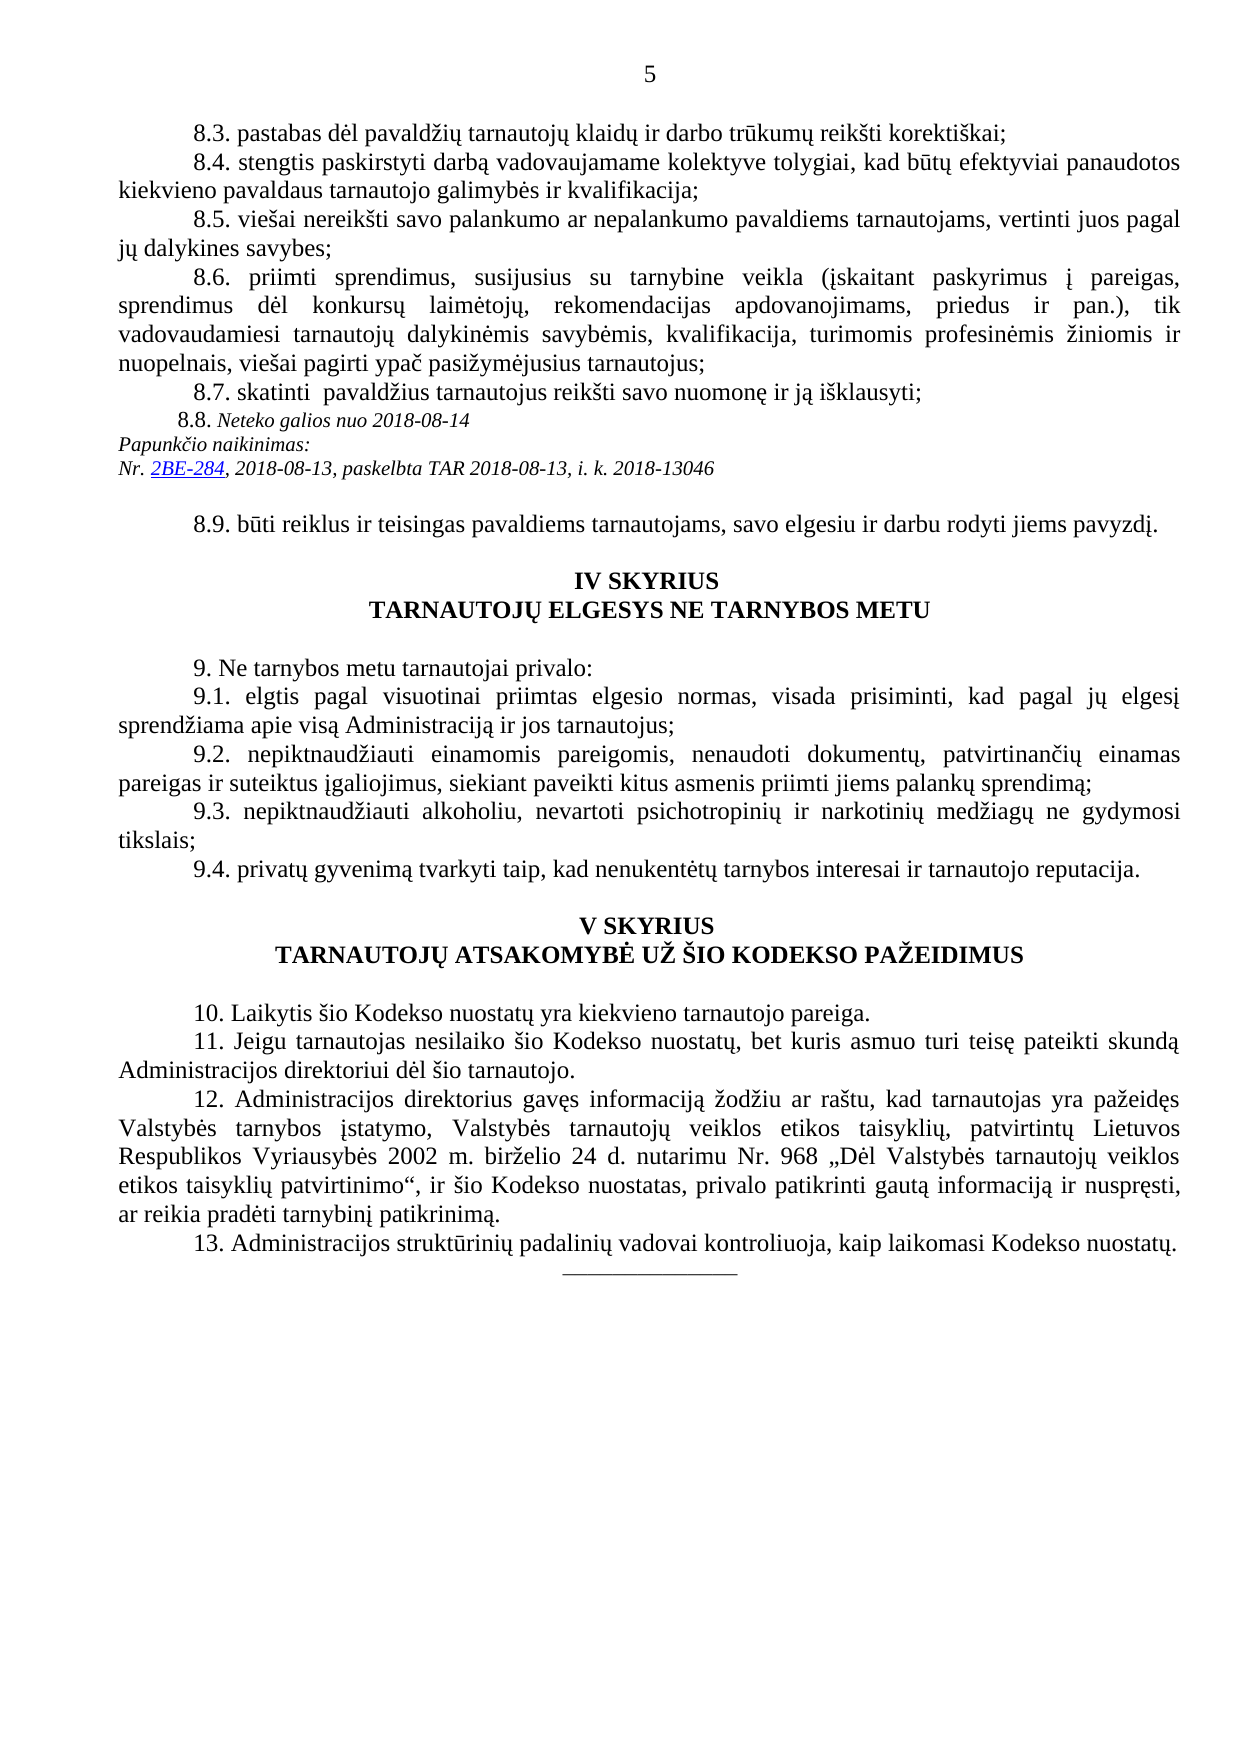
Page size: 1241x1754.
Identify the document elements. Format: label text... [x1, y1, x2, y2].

text 9.1. elgtis pagal visuotinai priimtas elgesio normas, visada prisiminti, kad pagal jų elgesį sprendžiama apie visą Administraciją ir jos tarnautojus; [118, 681, 1181, 739]
text ______________ [118, 1256, 1181, 1280]
text IV SKYRIUS [118, 566, 1181, 595]
text 8.6. priimti sprendimus, susijusius su tarnybine veikla (įskaitant paskyrimus į pareigas, sprendimus dėl konkursų laimėtojų, rekomendacijas apdovanojimams, priedus ir pan.), tik vadovaudamiesi tarnautojų dalykinėmis savybėmis, kvalifikacija, turimomis profesinėmis žiniomis ir nuopelnais, viešai pagirti ypač pasižymėjusius tarnautojus; [118, 262, 1181, 377]
text 8.5. viešai nereikšti savo palankumo ar nepalankumo pavaldiems tarnautojams, vertinti juos pagal jų dalykines savybes; [118, 204, 1181, 262]
text 9.4. privatų gyvenimą tvarkyti taip, kad nenukentėtų tarnybos interesai ir tarnautojo reputacija. [118, 854, 1181, 883]
text 8.7. skatinti pavaldžius tarnautojus reikšti savo nuomonę ir ją išklausyti; [118, 377, 1181, 406]
text 8.3. pastabas dėl pavaldžių tarnautojų klaidų ir darbo trūkumų reikšti korektiškai; [118, 118, 1181, 147]
text 13. Administracijos struktūrinių padalinių vadovai kontroliuoja, kaip laikomasi Kodekso nuostatų. [118, 1228, 1181, 1256]
text 8.8. Neteko galios nuo 2018-08-14 [118, 406, 1181, 432]
text 9.2. nepiktnaudžiauti einamomis pareigomis, nenaudoti dokumentų, patvirtinančių einamas pareigas ir suteiktus įgaliojimus, siekiant paveikti kitus asmenis priimti jiems palankų sprendimą; [118, 739, 1181, 796]
text Papunkčio naikinimas: [118, 432, 1181, 456]
text 11. Jeigu tarnautojas nesilaiko šio Kodekso nuostatų, bet kuris asmuo turi teisę pateikti skundą Administracijos direktoriui dėl šio tarnautojo. [118, 1026, 1181, 1084]
text TARNAUTOJŲ ELGESYS NE TARNYBOS METU [118, 595, 1181, 624]
text V SKYRIUS [118, 911, 1181, 940]
text 9. Ne tarnybos metu tarnautojai privalo: [118, 653, 1181, 681]
text 8.4. stengtis paskirstyti darbą vadovaujamame kolektyve tolygiai, kad būtų efektyviai panaudotos kiekvieno pavaldaus tarnautojo galimybės ir kvalifikacija; [118, 147, 1181, 204]
text 8.9. būti reiklus ir teisingas pavaldiems tarnautojams, savo elgesiu ir darbu rodyti jiems pavyzdį. [118, 509, 1181, 538]
text 10. Laikytis šio Kodekso nuostatų yra kiekvieno tarnautojo pareiga. [118, 998, 1181, 1026]
text Nr. 2BE-284, 2018-08-13, paskelbta TAR 2018-08-13, i. k. 2018-13046 [118, 456, 1181, 480]
text 12. Administracijos direktorius gavęs informaciją žodžiu ar raštu, kad tarnautojas yra pažeidęs Valstybės tarnybos įstatymo, Valstybės tarnautojų veiklos etikos taisyklių, patvirtintų Lietuvos Respublikos Vyriausybės 2002 m. birželio 24 d. nutarimu Nr. 968 „Dėl Valstybės tarnautojų veiklos etikos taisyklių patvirtinimo“, ir šio Kodekso nuostatas, privalo patikrinti gautą informaciją ir nuspręsti, ar reikia pradėti tarnybinį patikrinimą. [118, 1084, 1181, 1228]
text TARNAUTOJŲ ATSAKOMYBĖ UŽ ŠIO KODEKSO PAŽEIDIMUS [118, 940, 1181, 969]
text 9.3. nepiktnaudžiauti alkoholiu, nevartoti psichotropinių ir narkotinių medžiagų ne gydymosi tikslais; [118, 796, 1181, 854]
